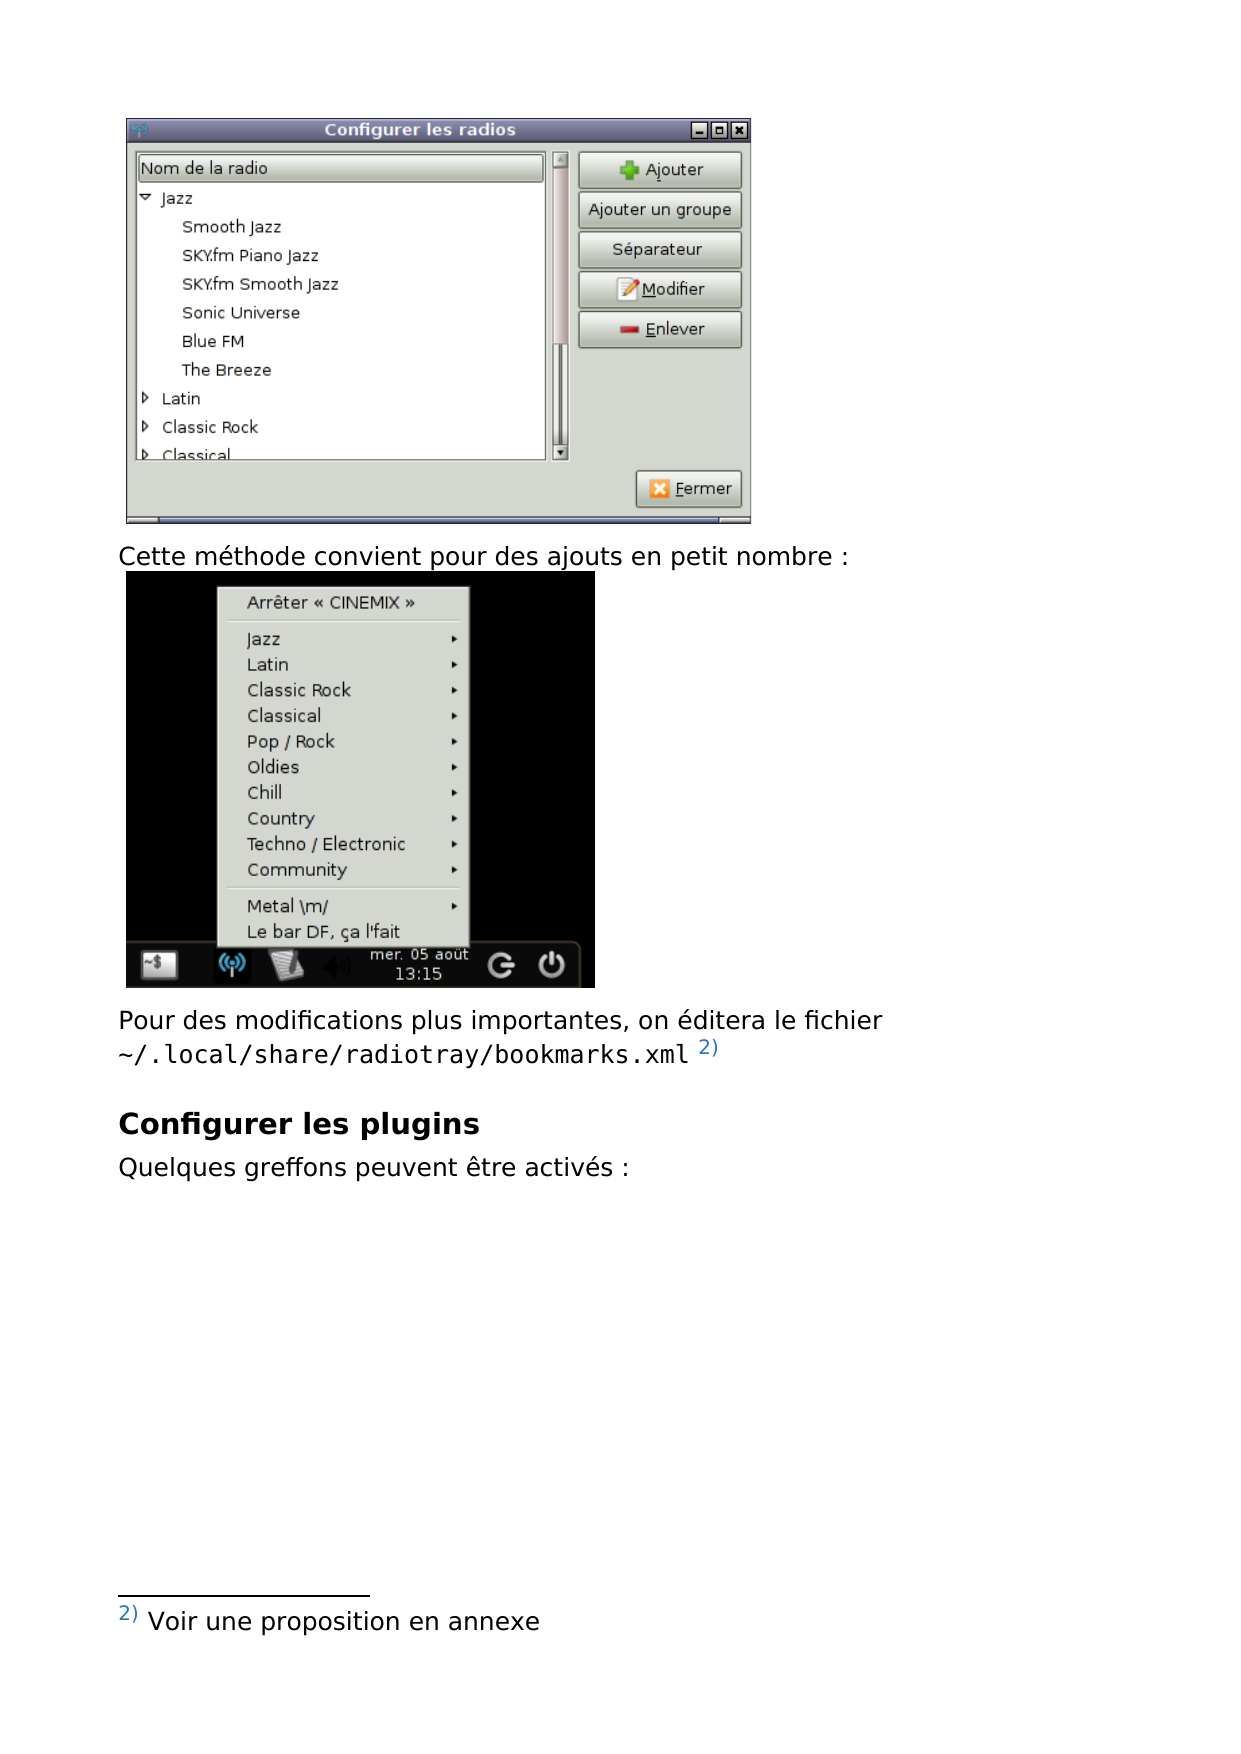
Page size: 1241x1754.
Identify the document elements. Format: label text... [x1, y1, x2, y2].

subtitle Configurer les plugins [118, 1107, 1122, 1141]
text Quelques greffons peuvent être activés : [118, 1153, 1122, 1183]
text Voir une proposition en annexe [118, 1602, 1122, 1636]
picture [126, 118, 752, 524]
text Pour des modifications plus importantes, on éditera le fichier ~/.local/share/radiotray/bookmarks.xml [118, 1006, 1122, 1069]
text [118, 118, 1122, 530]
text Cette méthode convient pour des ajouts en petit nombre : [118, 542, 1122, 994]
picture [126, 571, 595, 988]
